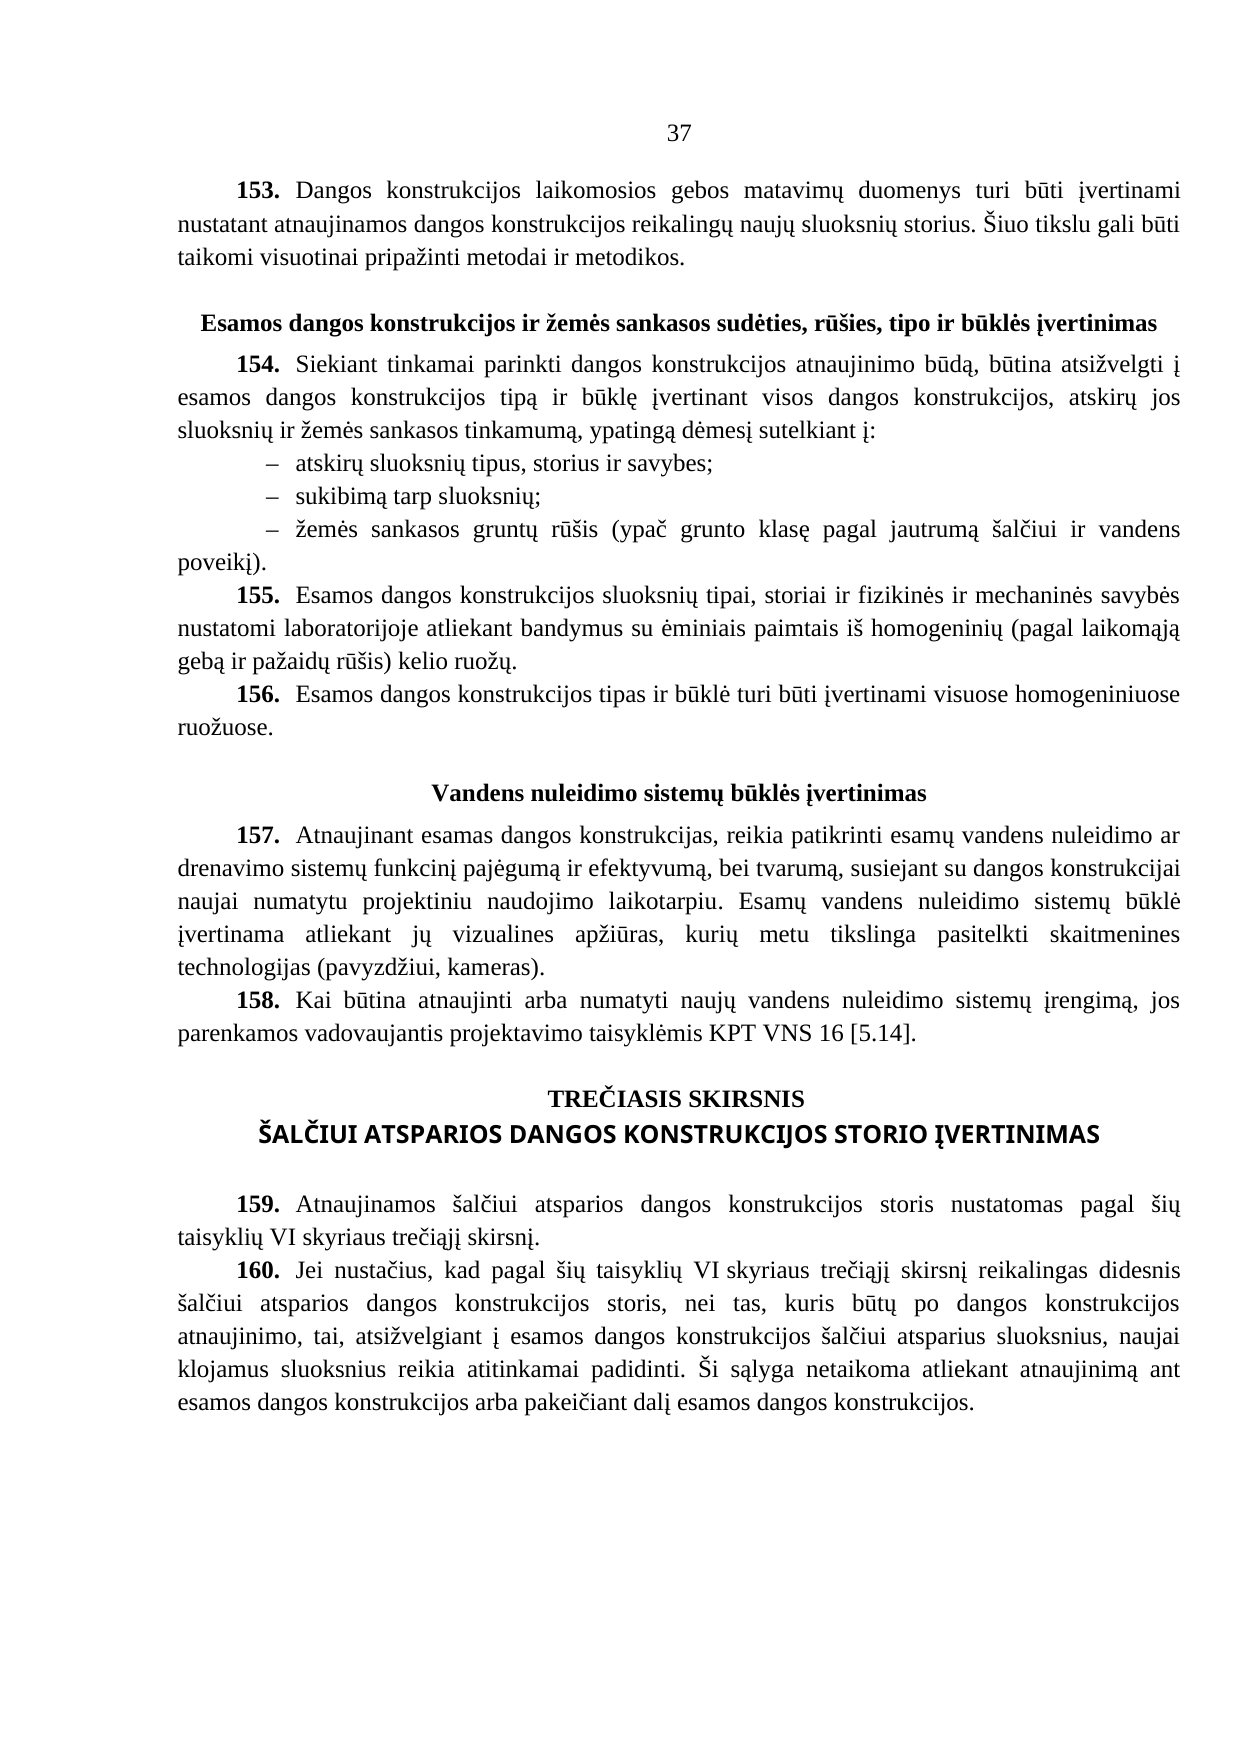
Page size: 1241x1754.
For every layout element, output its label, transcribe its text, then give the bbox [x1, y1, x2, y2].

text – žemės sankasos gruntų rūšis (ypač grunto klasę pagal jautrumą šalčiui ir vandens poveikį). [177, 514, 1181, 576]
text 159. Atnaujinamos šalčiui atsparios dangos konstrukcijos storis nustatomas pagal šių taisyklių VI skyriaus trečiąjį skirsnį. [177, 1189, 1181, 1251]
text – sukibimą tarp sluoksnių; [177, 481, 1181, 510]
text 160. Jei nustačius, kad pagal šių taisyklių VI skyriaus trečiąjį skirsnį reikalingas didesnis šalčiui atsparios dangos konstrukcijos storis, nei tas, kuris būtų po dangos konstrukcijos atnaujinimo, tai, atsižvelgiant į esamos dangos konstrukcijos šalčiui atsparius sluoksnius, naujai klojamus sluoksnius reikia atitinkamai padidinti. Ši sąlyga netaikoma atliekant atnaujinimą ant esamos dangos konstrukcijos arba pakeičiant dalį esamos dangos konstrukcijos. [177, 1255, 1181, 1416]
text 154. Siekiant tinkamai parinkti dangos konstrukcijos atnaujinimo būdą, būtina atsižvelgti į esamos dangos konstrukcijos tipą ir būklę įvertinant visos dangos konstrukcijos, atskirų jos sluoksnių ir žemės sankasos tinkamumą, ypatingą dėmesį sutelkiant į: [177, 349, 1181, 444]
text Vandens nuleidimo sistemų būklės įvertinimas [177, 778, 1181, 807]
text Esamos dangos konstrukcijos ir žemės sankasos sudėties, rūšies, tipo ir būklės įvertinimas [177, 308, 1181, 336]
text – atskirų sluoksnių tipus, storius ir savybes; [177, 448, 1181, 477]
text 158. Kai būtina atnaujinti arba numatyti naujų vandens nuleidimo sistemų įrengimą, jos parenkamos vadovaujantis projektavimo taisyklėmis KPT VNS 16 [5.14]. [177, 985, 1181, 1047]
text Trečiasis skirsnis [177, 1084, 1181, 1113]
text 155. Esamos dangos konstrukcijos sluoksnių tipai, storiai ir fizikinės ir mechaninės savybės nustatomi laboratorijoje atliekant bandymus su ėminiais paimtais iš homogeninių (pagal laikomąją gebą ir pažaidų rūšis) kelio ruožų. [177, 580, 1181, 675]
text 157. Atnaujinant esamas dangos konstrukcijas, reikia patikrinti esamų vandens nuleidimo ar drenavimo sistemų funkcinį pajėgumą ir efektyvumą, bei tvarumą, susiejant su dangos konstrukcijai naujai numatytu projektiniu naudojimo laikotarpiu. Esamų vandens nuleidimo sistemų būklė įvertinama atliekant jų vizualines apžiūras, kurių metu tikslinga pasitelkti skaitmenines technologijas (pavyzdžiui, kameras). [177, 820, 1181, 981]
text 153. Dangos konstrukcijos laikomosios gebos matavimų duomenys turi būti įvertinami nustatant atnaujinamos dangos konstrukcijos reikalingų naujų sluoksnių storius. Šiuo tikslu gali būti taikomi visuotinai pripažinti metodai ir metodikos. [177, 176, 1181, 270]
text 156. Esamos dangos konstrukcijos tipas ir būklė turi būti įvertinami visuose homogeniniuose ruožuose. [177, 679, 1181, 741]
text ŠALČIUI ATSPARIOS DANGOS KONSTRUKCIJOS STORIo įvertinimas [177, 1117, 1181, 1151]
